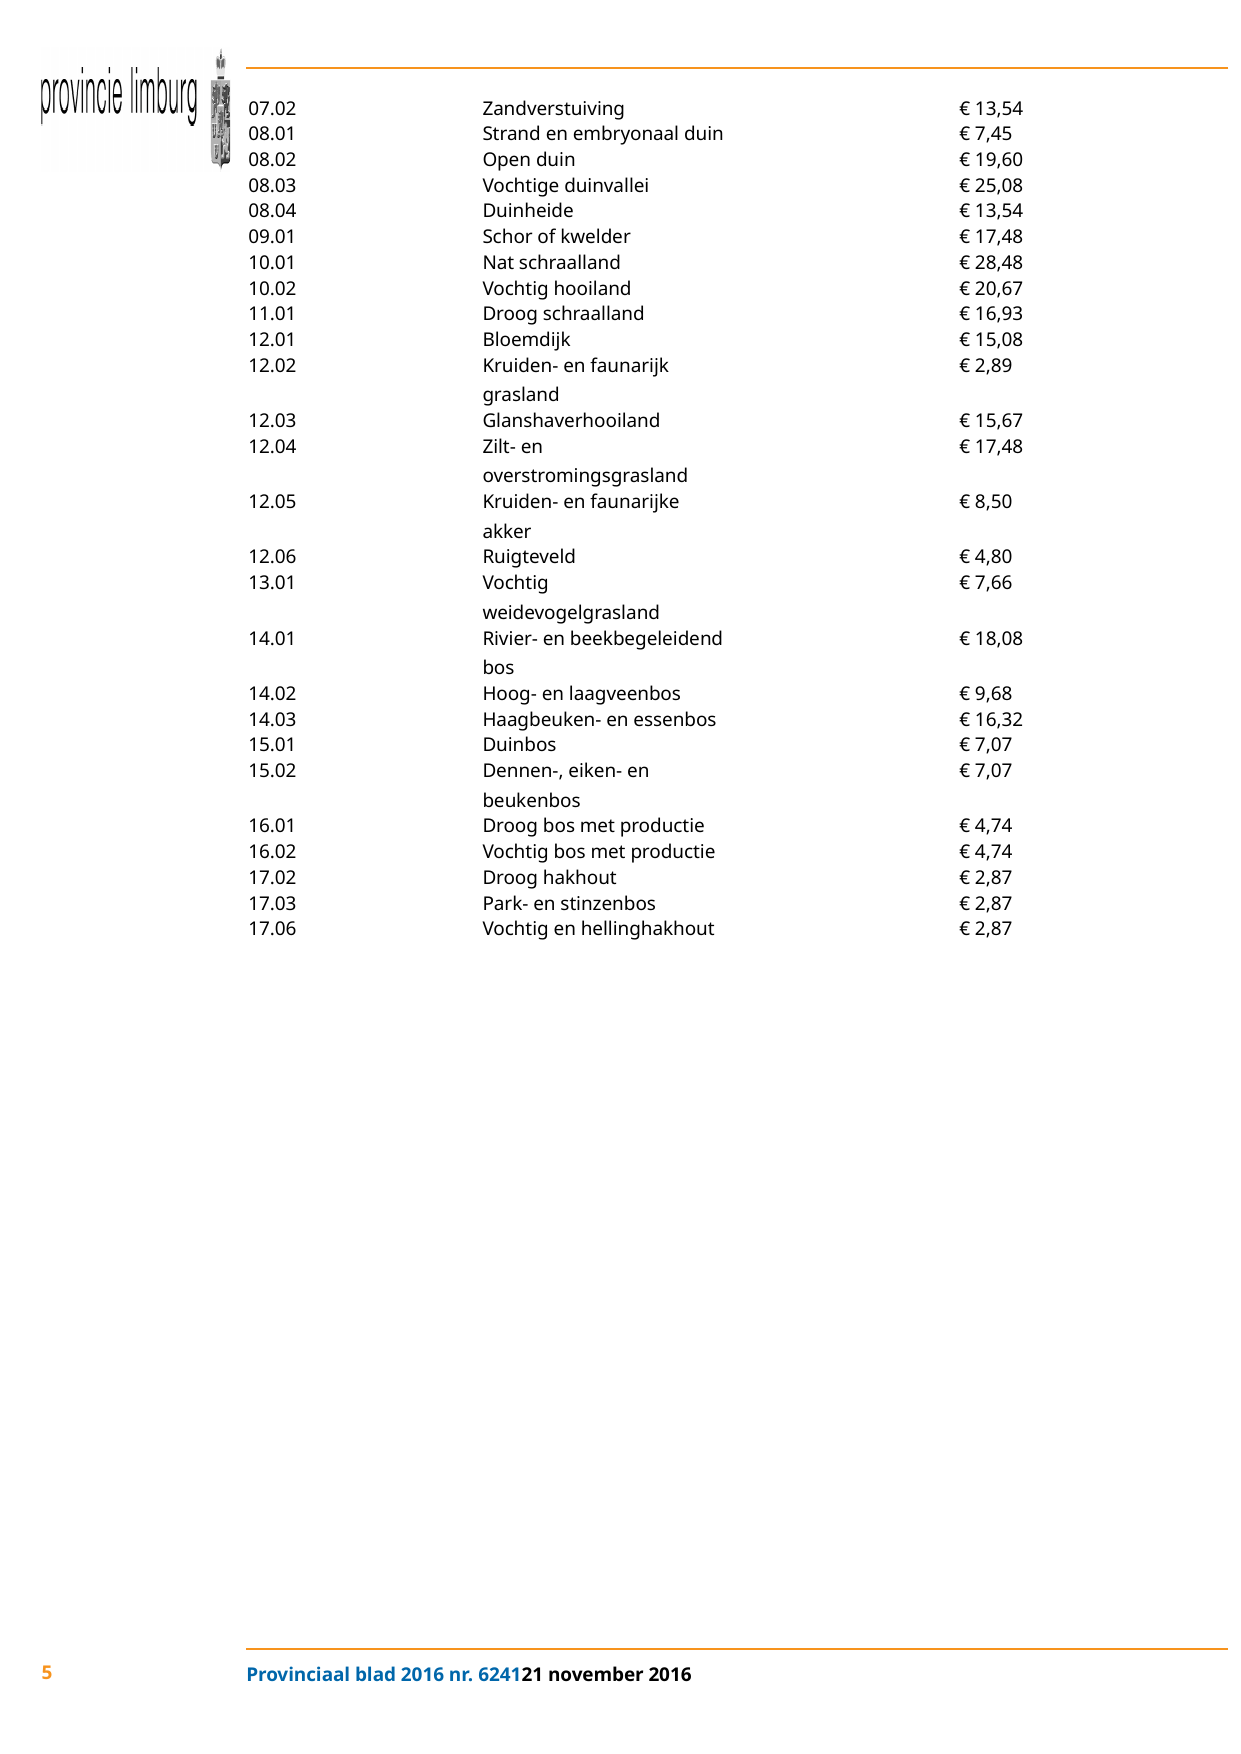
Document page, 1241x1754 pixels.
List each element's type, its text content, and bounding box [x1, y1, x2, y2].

table_cell 08.03 [248, 172, 482, 198]
table_cell 13.01 [248, 570, 482, 625]
table_cell 12.06 [248, 544, 482, 569]
table_cell 12.03 [248, 408, 482, 433]
table_cell € 8,50 [959, 489, 1152, 544]
table_cell 10.02 [248, 275, 482, 301]
table_cell 07.02 [248, 95, 482, 121]
table_cell € 18,08 [959, 625, 1152, 680]
table_cell Strand en embryonaal duin [482, 121, 725, 146]
table_cell [725, 121, 959, 146]
table_cell 08.02 [248, 146, 482, 172]
table_cell € 17,48 [959, 433, 1152, 488]
table_cell 08.04 [248, 198, 482, 223]
table_cell [725, 489, 959, 544]
table_cell € 13,54 [959, 198, 1152, 223]
table_cell 11.01 [248, 301, 482, 326]
table_cell [482, 941, 725, 967]
table_cell Droog schraalland [482, 301, 725, 326]
table_cell Vochtige duinvallei [482, 172, 725, 198]
table_cell 14.03 [248, 706, 482, 732]
table_cell Zilt- en overstromingsgrasland [482, 433, 725, 488]
table_cell [725, 680, 959, 706]
table_cell € 15,08 [959, 326, 1152, 352]
table_cell [725, 249, 959, 275]
table_cell € 7,07 [959, 732, 1152, 757]
table_cell 14.02 [248, 680, 482, 706]
table_cell [725, 706, 959, 732]
table_cell 09.01 [248, 224, 482, 249]
table_cell Hoog- en laagveenbos [482, 680, 725, 706]
table_cell [725, 301, 959, 326]
table_cell Open duin [482, 146, 725, 172]
table_cell [725, 146, 959, 172]
table_cell € 20,67 [959, 275, 1152, 301]
table_cell € 16,93 [959, 301, 1152, 326]
table_cell 10.01 [248, 249, 482, 275]
table_cell [725, 198, 959, 223]
table_cell € 2,89 [959, 352, 1152, 407]
table_cell € 28,48 [959, 249, 1152, 275]
table_cell Droog bos met productie [482, 813, 725, 838]
table_cell Haagbeuken- en essenbos [482, 706, 725, 732]
table_cell 14.01 [248, 625, 482, 680]
table_cell € 15,67 [959, 408, 1152, 433]
table_cell [725, 864, 959, 890]
table_cell € 2,87 [959, 864, 1152, 890]
table_cell € 2,87 [959, 916, 1152, 941]
table_cell € 4,80 [959, 544, 1152, 569]
table_cell 17.03 [248, 890, 482, 916]
table_cell [725, 813, 959, 838]
table_cell [725, 570, 959, 625]
table_cell 16.01 [248, 813, 482, 838]
table_cell Zandverstuiving [482, 95, 725, 121]
table_cell Park- en stinzenbos [482, 890, 725, 916]
table_cell Vochtig hooiland [482, 275, 725, 301]
table_cell € 13,54 [959, 95, 1152, 121]
table_cell € 7,07 [959, 757, 1152, 813]
table_cell Duinbos [482, 732, 725, 757]
table_cell 12.02 [248, 352, 482, 407]
table_cell Ruigteveld [482, 544, 725, 569]
table_cell 15.01 [248, 732, 482, 757]
table_cell Kruiden- en faunarijke akker [482, 489, 725, 544]
table_cell € 4,74 [959, 838, 1152, 864]
table_cell € 7,66 [959, 570, 1152, 625]
table_cell [725, 890, 959, 916]
table_cell 17.06 [248, 916, 482, 941]
table_cell Rivier- en beekbegeleidend bos [482, 625, 725, 680]
table_cell € 19,60 [959, 146, 1152, 172]
picture [41, 47, 231, 172]
table_cell Kruiden- en faunarijk grasland [482, 352, 725, 407]
table_cell 17.02 [248, 864, 482, 890]
table_cell [959, 941, 1152, 967]
table_cell € 16,32 [959, 706, 1152, 732]
table_cell 12.05 [248, 489, 482, 544]
table_cell Duinheide [482, 198, 725, 223]
table_cell Nat schraalland [482, 249, 725, 275]
table_cell Bloemdijk [482, 326, 725, 352]
table_cell [725, 732, 959, 757]
table_cell 08.01 [248, 121, 482, 146]
table_cell [725, 408, 959, 433]
table_cell Vochtig bos met productie [482, 838, 725, 864]
table_cell [725, 916, 959, 941]
table_cell [725, 433, 959, 488]
table_cell 15.02 [248, 757, 482, 813]
table_cell Dennen-, eiken- en beukenbos [482, 757, 725, 813]
table_cell [725, 224, 959, 249]
table_cell € 9,68 [959, 680, 1152, 706]
table_cell [725, 757, 959, 813]
table_cell € 17,48 [959, 224, 1152, 249]
table_cell 16.02 [248, 838, 482, 864]
table_cell [725, 275, 959, 301]
table_cell 12.04 [248, 433, 482, 488]
table_cell Schor of kwelder [482, 224, 725, 249]
table_cell [248, 941, 482, 967]
table_cell Vochtig en hellinghakhout [482, 916, 725, 941]
table_cell € 2,87 [959, 890, 1152, 916]
table_cell [725, 352, 959, 407]
table_cell Droog hakhout [482, 864, 725, 890]
table_cell [725, 838, 959, 864]
table_cell € 4,74 [959, 813, 1152, 838]
table_cell [725, 172, 959, 198]
table_cell [725, 95, 959, 121]
table_cell 12.01 [248, 326, 482, 352]
table_cell [725, 625, 959, 680]
table_cell [725, 326, 959, 352]
table_cell [725, 941, 959, 967]
table_cell Glanshaverhooiland [482, 408, 725, 433]
table_cell Vochtig weidevogelgrasland [482, 570, 725, 625]
table_cell € 7,45 [959, 121, 1152, 146]
table_cell [725, 544, 959, 569]
table_cell € 25,08 [959, 172, 1152, 198]
